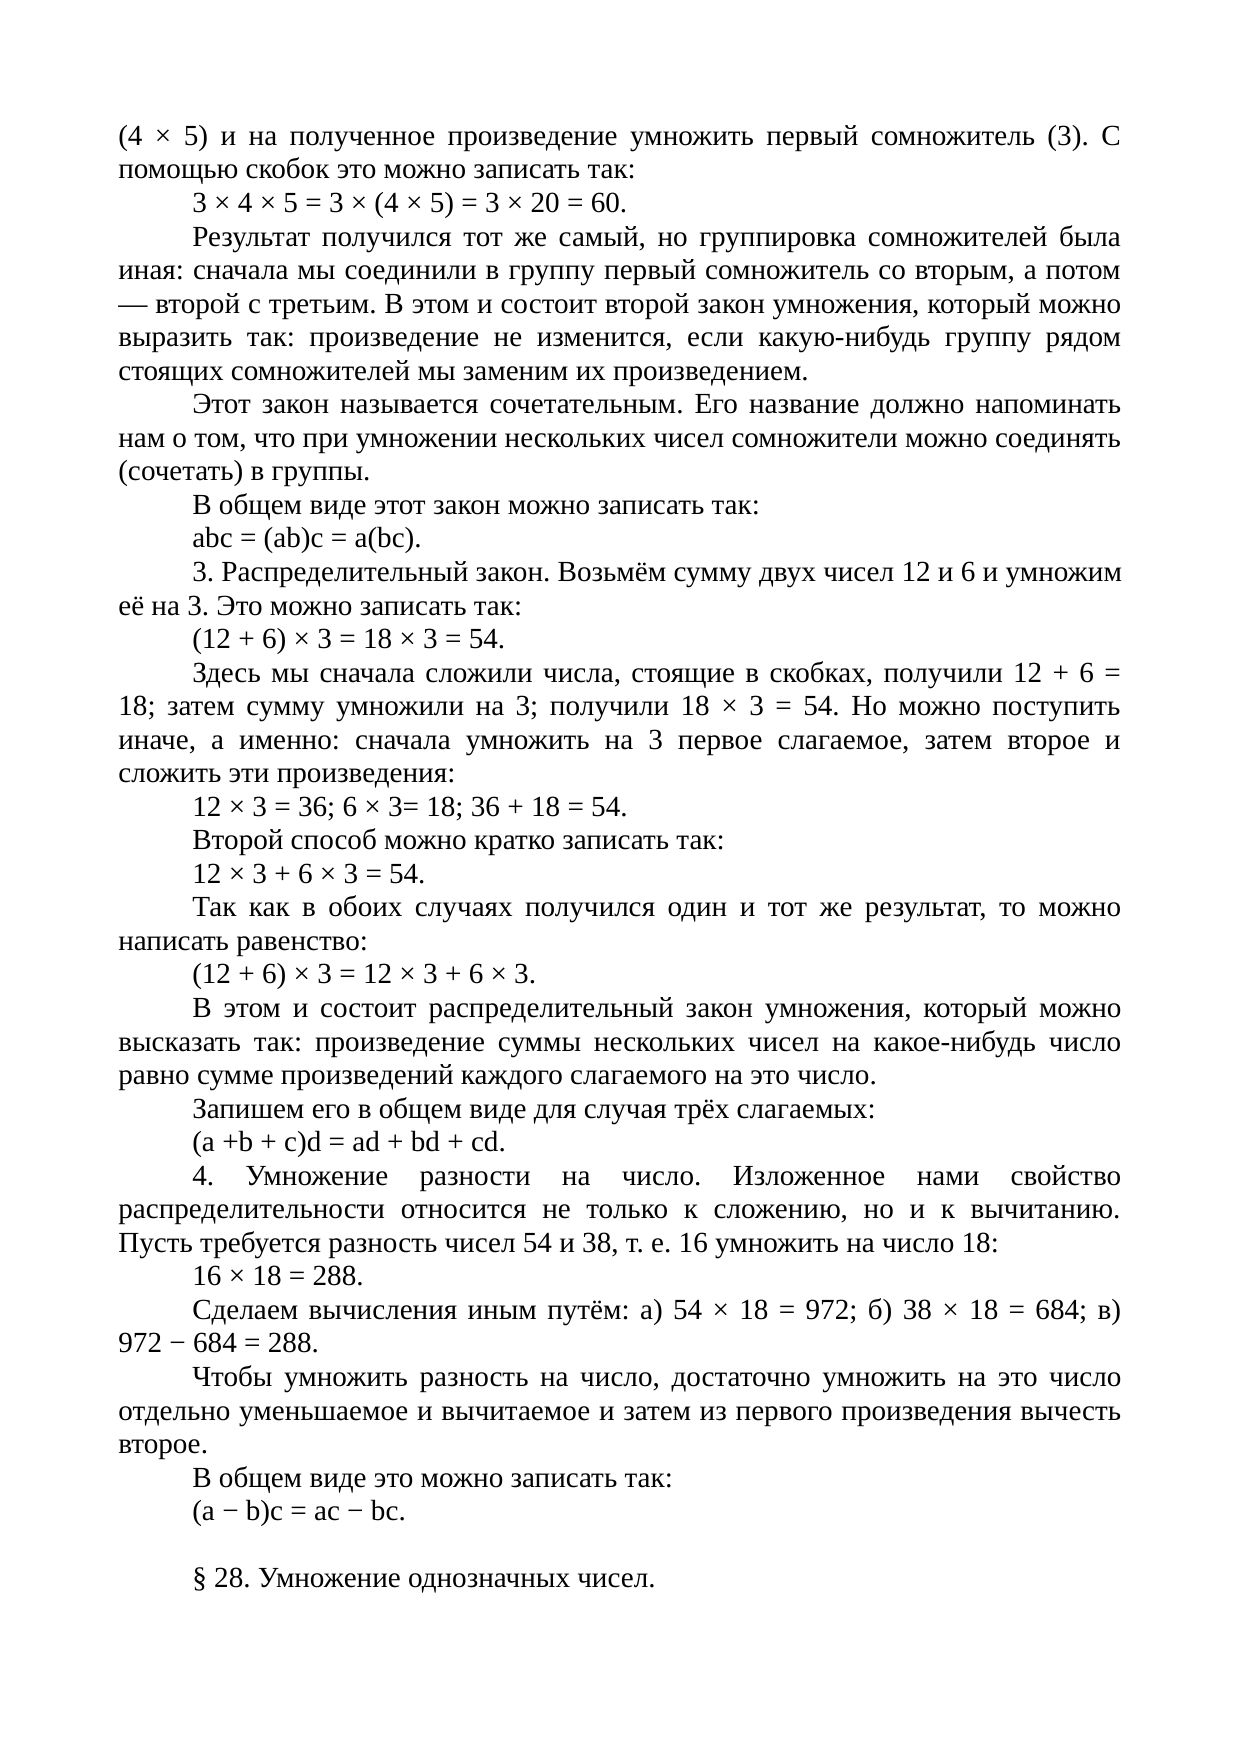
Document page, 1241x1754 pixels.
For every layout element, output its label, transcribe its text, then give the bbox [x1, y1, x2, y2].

text В общем виде этот закон можно записать так: [118, 487, 1122, 521]
text Результат получился тот же самый, но группировка сомножителей была иная: сначала мы соединили в группу первый сомножитель со вторым, а потом — второй с третьим. В этом и состоит второй закон умножения, который можно выразить так: произведение не изменится, если какую-нибудь группу рядом стоящих сомножителей мы заменим их произведением. [118, 219, 1122, 386]
text 3. Распределительный закон. Возьмём сумму двух чисел 12 и 6 и умножим её на 3. Это можно записать так: [118, 554, 1122, 621]
text Так как в обоих случаях получился один и тот же результат, то можно написать равенство: [118, 889, 1122, 957]
text (12 + 6) × 3 = 12 × 3 + 6 × 3. [118, 957, 1122, 990]
text (а +b + c)d = ad + bd + cd. [118, 1124, 1122, 1158]
text Второй способ можно кратко записать так: [118, 822, 1122, 856]
text 4. Умножение разности на число. Изложенное нами свойство распределительности относится не только к сложению, но и к вычитанию. Пусть требуется разность чисел 54 и 38, т. е. 16 умножить на число 18: [118, 1158, 1122, 1258]
text 12 × 3 = 36; 6 × 3= 18; 36 + 18 = 54. [118, 789, 1122, 822]
text (4 × 5) и на полученное произведение умножить первый сомножитель (3). С помощью скобок это можно записать так: [118, 118, 1122, 185]
text § 28. Умножение однозначных чисел. [118, 1560, 1122, 1594]
text Чтобы умножить разность на число, достаточно умножить на это число отдельно уменьшаемое и вычитаемое и затем из первого произведения вычесть второе. [118, 1359, 1122, 1460]
text В этом и состоит распределительный закон умножения, который можно высказать так: произведение суммы нескольких чисел на какое-нибудь число равно сумме произведений каждого слагаемого на это число. [118, 990, 1122, 1091]
text В общем виде это можно записать так: [118, 1460, 1122, 1493]
text 12 × 3 + 6 × 3 = 54. [118, 856, 1122, 889]
text 16 × 18 = 288. [118, 1258, 1122, 1292]
text Здесь мы сначала сложили числа, стоящие в скобках, получили 12 + 6 = 18; затем сумму умножили на 3; получили 18 × 3 = 54. Но можно поступить иначе, а именно: сначала умножить на 3 первое слагаемое, затем второе и сложить эти произведения: [118, 655, 1122, 789]
text Запишем его в общем виде для случая трёх слагаемых: [118, 1091, 1122, 1124]
text (а − b)с = ас − bс. [118, 1493, 1122, 1527]
text Сделаем вычисления иным путём: а) 54 × 18 = 972; б) 38 × 18 = 684; в) 972 − 684 = 288. [118, 1292, 1122, 1359]
text abc = (ab)c = а(bс). [118, 521, 1122, 554]
text Этот закон называется сочетательным. Его название должно напоминать нам о том, что при умножении нескольких чисел сомножители можно соединять (сочетать) в группы. [118, 386, 1122, 487]
text (12 + 6) × 3 = 18 × 3 = 54. [118, 621, 1122, 655]
text 3 × 4 × 5 = 3 × (4 × 5) = 3 × 20 = 60. [118, 185, 1122, 219]
